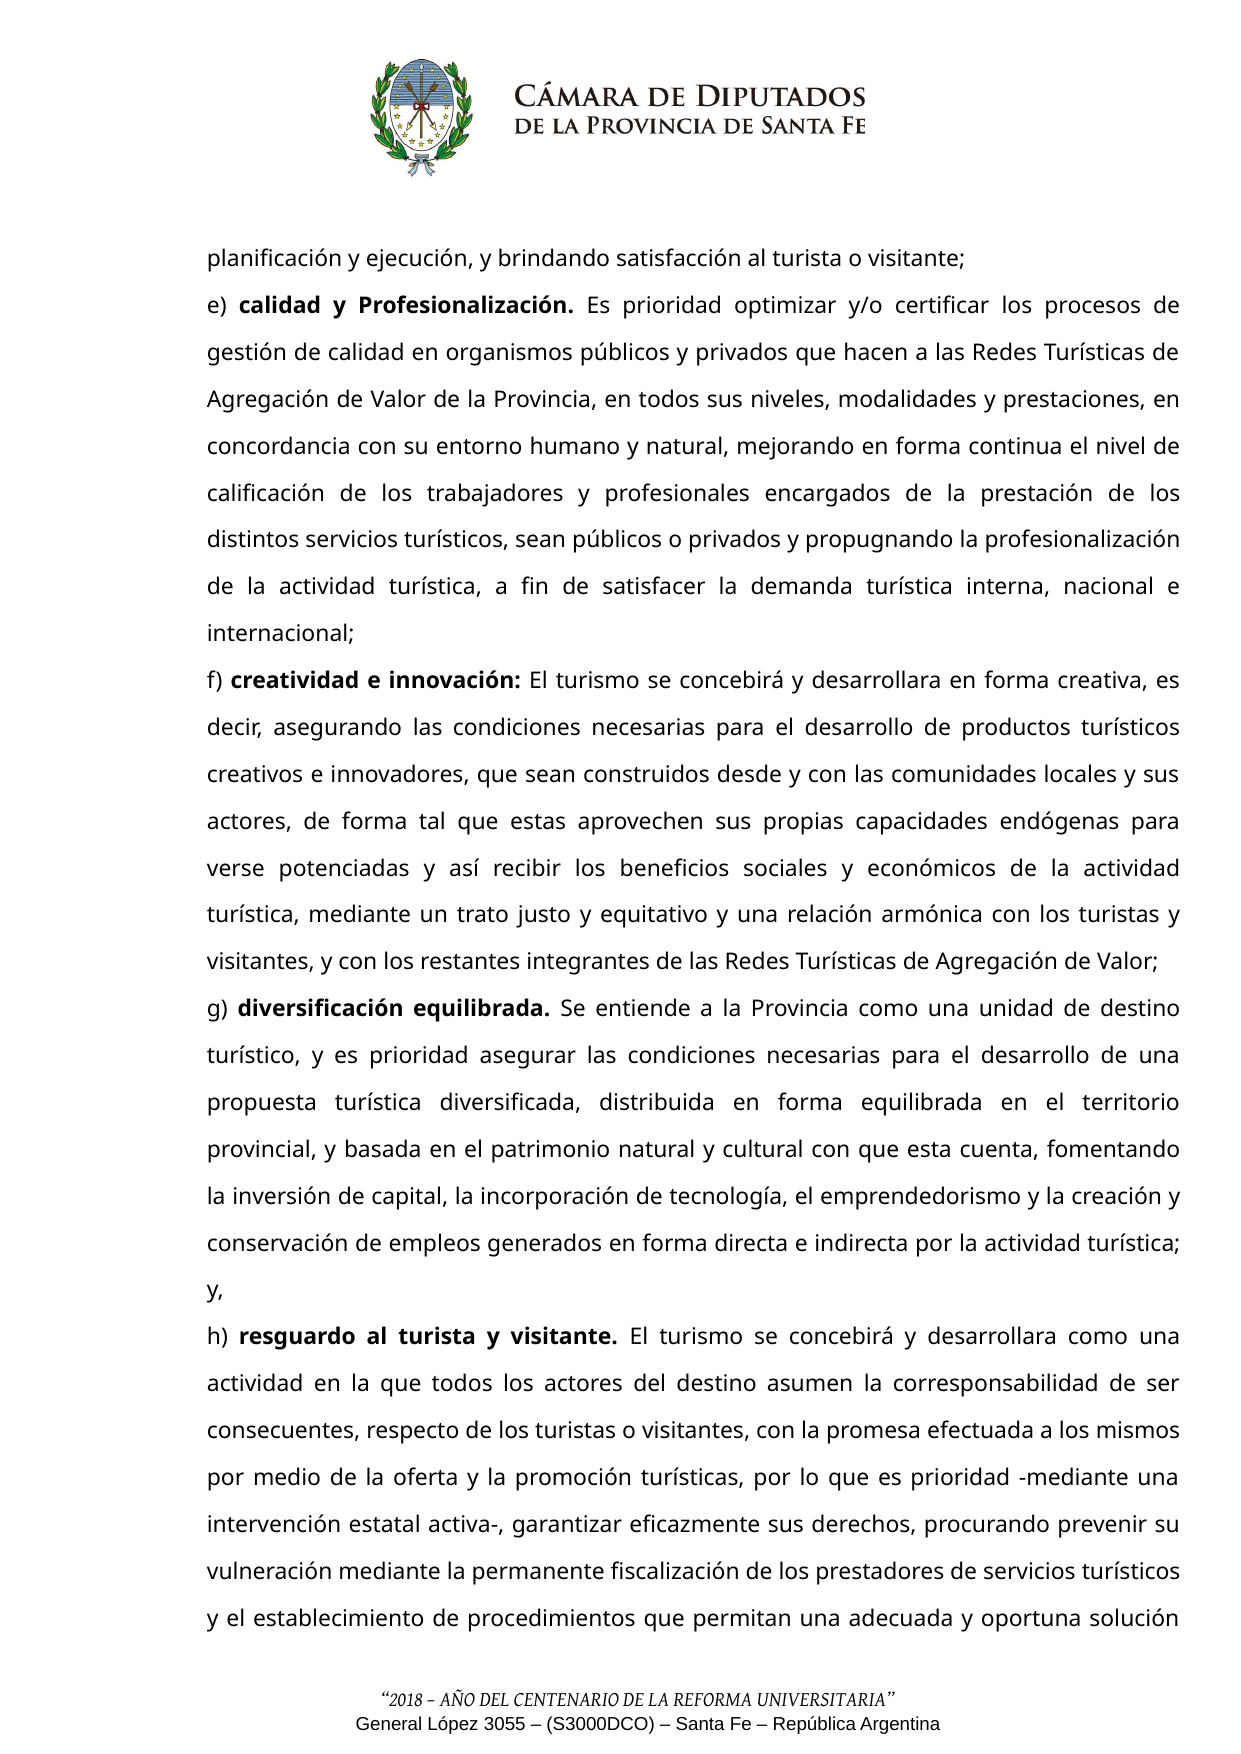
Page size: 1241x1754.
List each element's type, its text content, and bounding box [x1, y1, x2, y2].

text planificación y ejecución, y brindando satisfacción al turista o visitante; [207, 242, 1181, 273]
text f) creatividad e innovación: El turismo se concebirá y desarrollara en forma creativa, es decir, asegurando las condiciones necesarias para el desarrollo de productos turísticos creativos e innovadores, que sean construidos desde y con las comunidades locales y sus actores, de forma tal que estas aprovechen sus propias capacidades endógenas para verse potenciadas y así recibir los beneficios sociales y económicos de la actividad turística, mediante un trato justo y equitativo y una relación armónica con los turistas y visitantes, y con los restantes integrantes de las Redes Turísticas de Agregación de Valor; [207, 664, 1181, 977]
text h) resguardo al turista y visitante. El turismo se concebirá y desarrollara como una actividad en la que todos los actores del destino asumen la corresponsabilidad de ser consecuentes, respecto de los turistas o visitantes, con la promesa efectuada a los mismos por medio de la oferta y la promoción turísticas, por lo que es prioridad -mediante una intervención estatal activa-, garantizar eficazmente sus derechos, procurando prevenir su vulneración mediante la permanente fiscalización de los prestadores de servicios turísticos y el establecimiento de procedimientos que permitan una adecuada y oportuna solución [207, 1320, 1181, 1633]
picture [370, 59, 866, 181]
text g) diversificación equilibrada. Se entiende a la Provincia como una unidad de destino turístico, y es prioridad asegurar las condiciones necesarias para el desarrollo de una propuesta turística diversificada, distribuida en forma equilibrada en el territorio provincial, y basada en el patrimonio natural y cultural con que esta cuenta, fomentando la inversión de capital, la incorporación de tecnología, el emprendedorismo y la creación y conservación de empleos generados en forma directa e indirecta por la actividad turística; y, [207, 992, 1181, 1305]
text e) calidad y Profesionalización. Es prioridad optimizar y/o certificar los procesos de gestión de calidad en organismos públicos y privados que hacen a las Redes Turísticas de Agregación de Valor de la Provincia, en todos sus niveles, modalidades y prestaciones, en concordancia con su entorno humano y natural, mejorando en forma continua el nivel de calificación de los trabajadores y profesionales encargados de la prestación de los distintos servicios turísticos, sean públicos o privados y propugnando la profesionalización de la actividad turística, a fin de satisfacer la demanda turística interna, nacional e internacional; [207, 289, 1181, 648]
